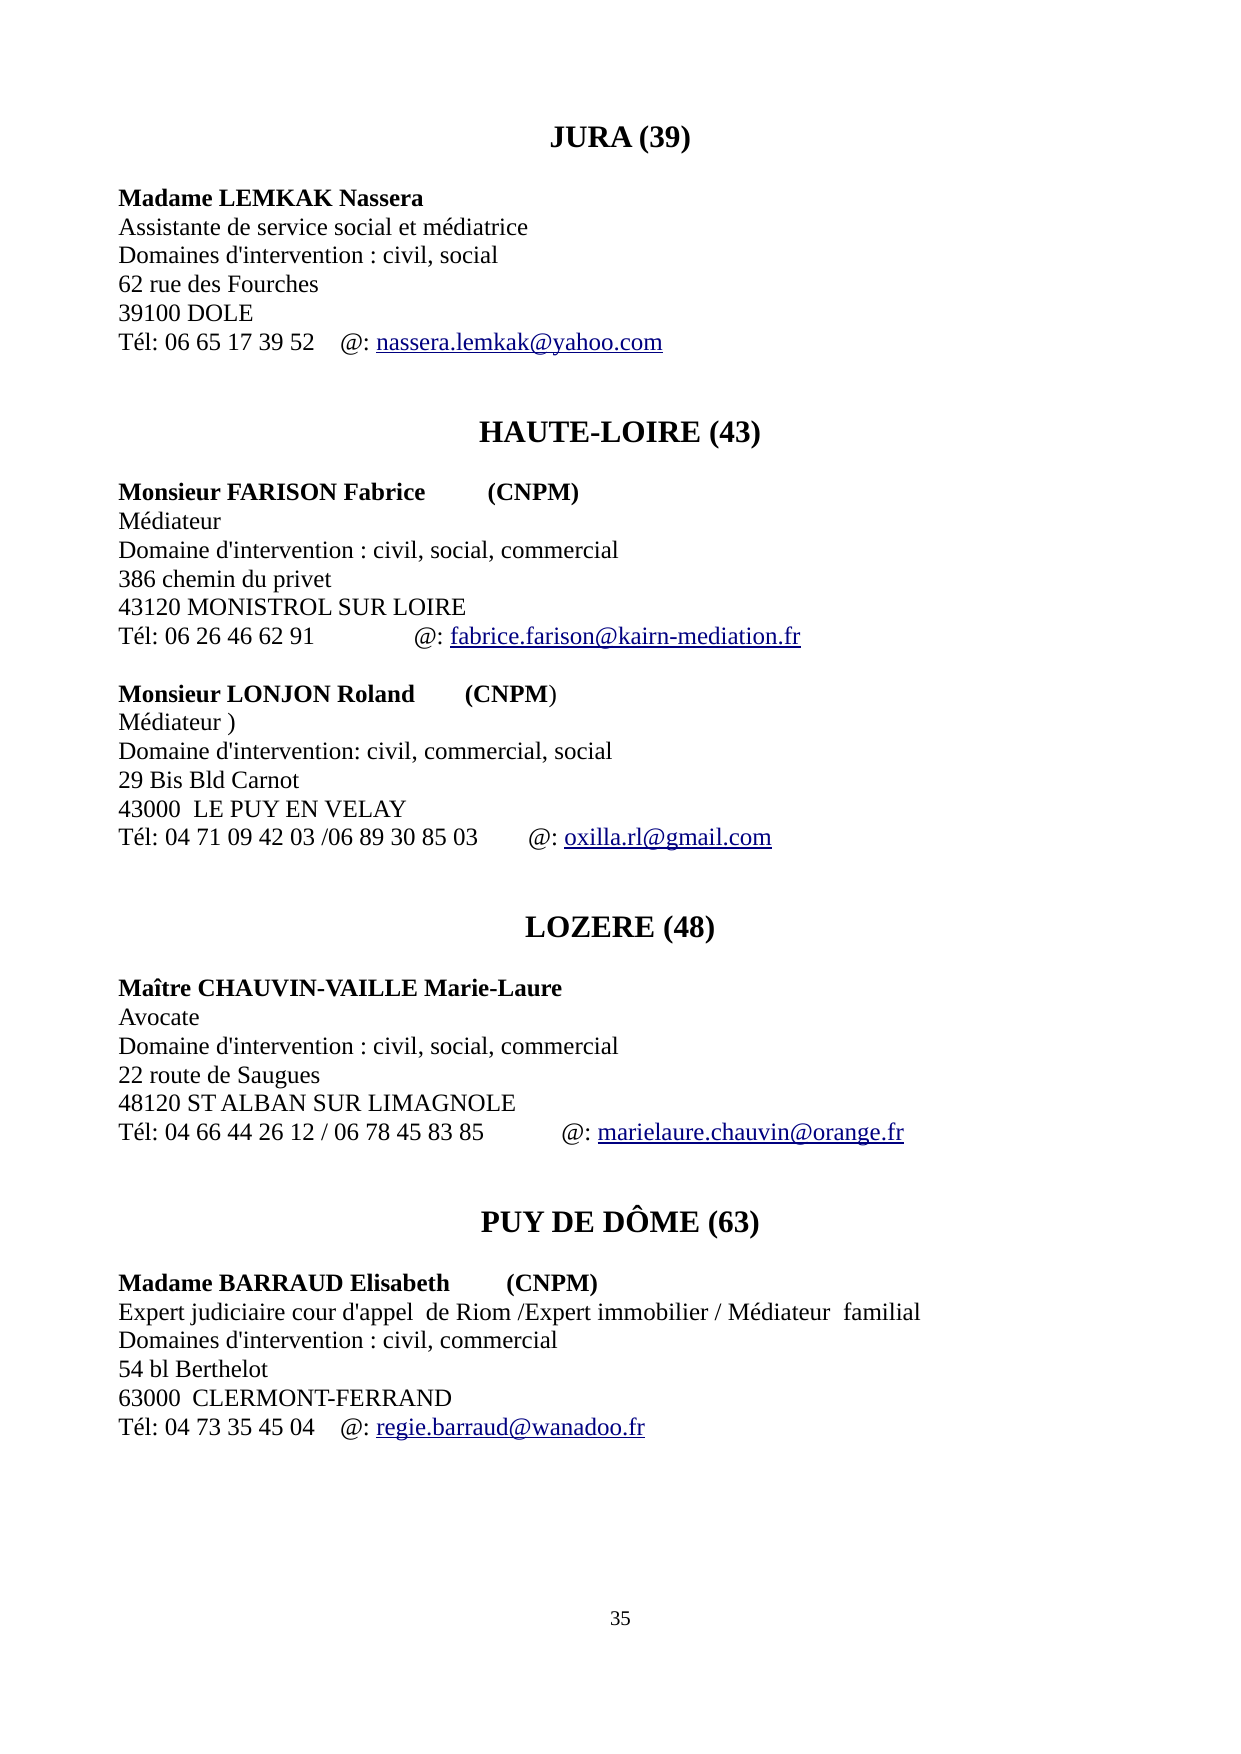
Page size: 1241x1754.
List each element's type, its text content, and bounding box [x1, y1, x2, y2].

text Domaine d'intervention: civil, commercial, social [118, 736, 1122, 765]
text Médiateur [118, 506, 1122, 535]
text 43120 MONISTROL SUR LOIRE [118, 592, 1122, 621]
text Madame LEMKAK Nassera [118, 183, 1122, 212]
text Domaine d'intervention : civil, social, commercial [118, 1031, 1122, 1060]
text Tél: 06 65 17 39 52 @: nassera.lemkak@yahoo.com [118, 327, 1122, 355]
text 63000 CLERMONT-FERRAND [118, 1383, 1122, 1412]
text 62 rue des Fourches [118, 269, 1122, 298]
text Tél: 04 71 09 42 03 /06 89 30 85 03 @: oxilla.rl@gmail.com [118, 822, 1122, 851]
text Tél: 06 26 46 62 91 @: fabrice.farison@kairn-mediation.fr [118, 621, 1122, 650]
text Avocate [118, 1002, 1122, 1031]
text Domaines d'intervention : civil, commercial [118, 1326, 1122, 1354]
text Domaines d'intervention : civil, social [118, 240, 1122, 269]
text Monsieur FARISON Fabrice (CNPM) [118, 477, 1122, 506]
text Tél: 04 66 44 26 12 / 06 78 45 83 85 @: marielaure.chauvin@orange.fr [118, 1117, 1122, 1146]
subtitle PUY DE DÔME (63) [118, 1203, 1122, 1239]
text 39100 DOLE [118, 298, 1122, 327]
text Maître CHAUVIN-VAILLE Marie-Laure [118, 973, 1122, 1002]
text 54 bl Berthelot [118, 1354, 1122, 1383]
text 29 Bis Bld Carnot [118, 765, 1122, 794]
subtitle HAUTE-LOIRE (43) [118, 413, 1122, 449]
text Monsieur LONJON Roland (CNPM) [118, 679, 1122, 707]
text Expert judiciaire cour d'appel de Riom /Expert immobilier / Médiateur familial [118, 1297, 1122, 1326]
text Assistante de service social et médiatrice [118, 212, 1122, 240]
text 48120 ST ALBAN SUR LIMAGNOLE [118, 1088, 1122, 1117]
subtitle LOZERE (48) [118, 909, 1122, 945]
text 43000 LE PUY EN VELAY [118, 794, 1122, 822]
text Médiateur ) [118, 707, 1122, 736]
text 386 chemin du privet [118, 564, 1122, 592]
subtitle JURA (39) [118, 118, 1122, 154]
text 22 route de Saugues [118, 1060, 1122, 1088]
text Tél: 04 73 35 45 04 @: regie.barraud@wanadoo.fr [118, 1412, 1122, 1441]
text Domaine d'intervention : civil, social, commercial [118, 535, 1122, 564]
text Madame BARRAUD Elisabeth (CNPM) [118, 1268, 1122, 1297]
